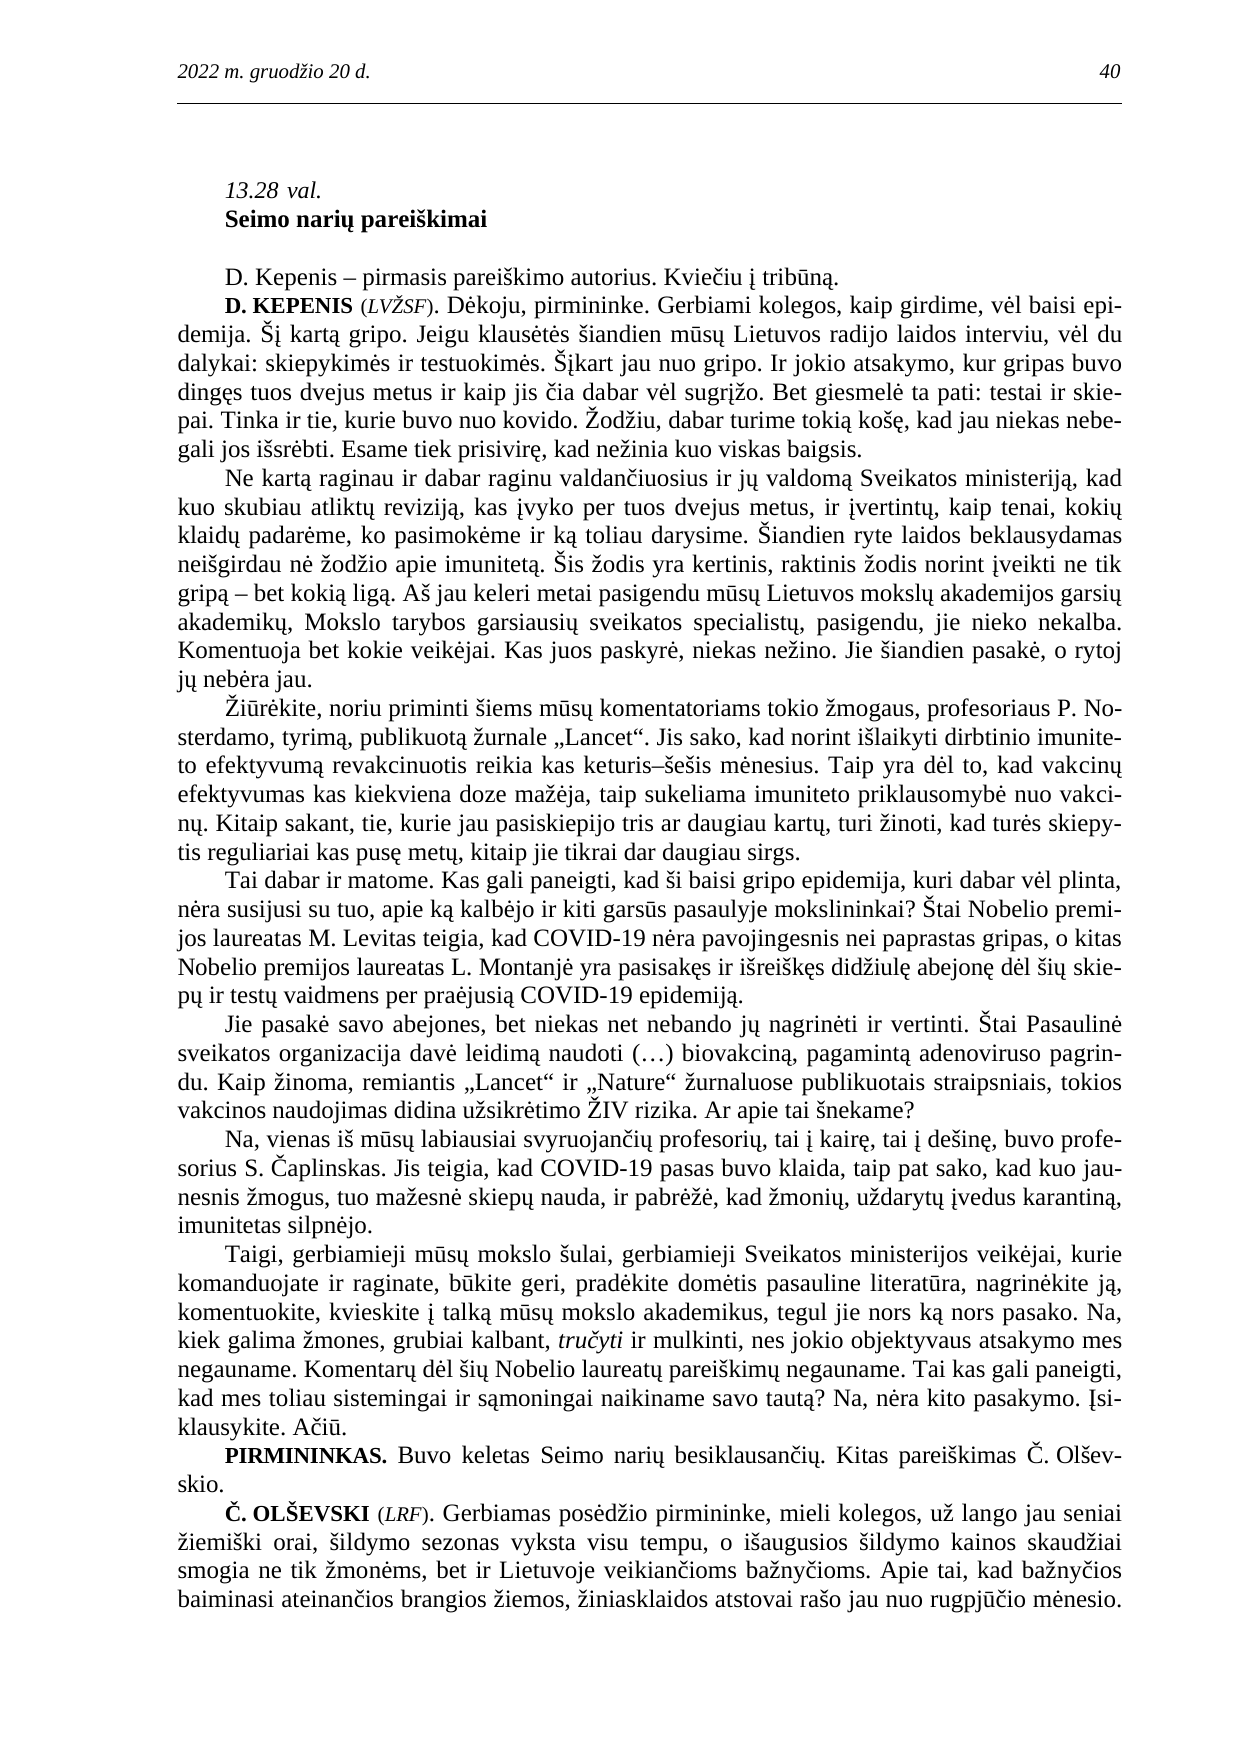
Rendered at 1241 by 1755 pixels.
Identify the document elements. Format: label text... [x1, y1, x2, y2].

text Sei­mo na­rių pa­reiš­ki­mai [177, 204, 1122, 233]
text Ne kar­tą ra­gi­nau ir da­bar ra­gi­nu val­dan­čiuo­sius ir jų val­do­mą Svei­ka­tos mi­nis­te­ri­ją, kad kuo sku­biau at­lik­tų re­vi­zi­ją, kas įvy­ko per tuos dve­jus me­tus, ir įver­tin­tų, kaip te­nai, ko­kių klai­dų pa­da­rė­me, ko pa­si­mo­kė­me ir ką to­liau da­ry­si­me. Šian­dien ry­te lai­dos be­klau­sy­da­mas ne­iš­gir­dau nė žo­džio apie imu­ni­te­tą. Šis žo­dis yra ker­ti­nis, rak­ti­nis žo­dis no­rint įveik­ti ne tik gri­pą – bet ko­kią li­gą. Aš jau ke­le­ri me­tai pa­si­gen­du mū­sų Lie­tu­vos moks­lų aka­de­mi­jos gar­sių aka­de­mi­kų, Moks­lo ta­ry­bos gar­siau­sių svei­ka­tos spe­cia­lis­tų, pa­si­gen­du, jie nie­ko ne­kal­ba. Ko­men­tuo­ja bet ko­kie vei­kė­jai. Kas juos pa­sky­rė, nie­kas ne­ži­no. Jie šian­dien pa­sa­kė, o ry­toj jų ne­bė­ra jau. [177, 463, 1122, 693]
text Žiū­rė­ki­te, no­riu pri­min­ti šiems mū­sų ko­men­ta­to­riams to­kio žmo­gaus, pro­fe­so­riaus P. No­ster­da­mo, ty­ri­mą, pub­li­kuo­tą žur­na­le „Lan­cet“. Jis sa­ko, kad no­rint iš­lai­ky­ti dirb­ti­nio imu­ni­te­to efek­ty­vu­mą re­vak­ci­nuo­tis rei­kia kas ke­tu­ris–­še­šis mė­ne­sius. Taip yra dėl to, kad vak­ci­nų efek­ty­vu­mas kas kiek­vie­na do­ze ma­žė­ja, taip su­ke­lia­ma imu­ni­te­to pri­klau­so­my­bė nuo vak­ci­nų. Ki­taip sa­kant, tie, ku­rie jau pa­si­skie­pi­jo tris ar dau­giau kar­tų, tu­ri ži­no­ti, kad tu­rės skie­py­tis re­gu­lia­riai kas pu­sę me­tų, ki­taip jie tik­rai dar dau­giau sirgs. [177, 693, 1122, 865]
text Tai­gi, ger­bia­mie­ji mū­sų moks­lo šu­lai, ger­bia­mie­ji Svei­ka­tos mi­nis­te­ri­jos vei­kė­jai, ku­rie ko­man­duo­ja­te ir ra­gi­na­te, bū­ki­te ge­ri, pra­dė­ki­te do­mė­tis pa­sau­li­ne li­te­ra­tū­ra, nag­ri­nė­ki­te ją, ko­men­tuo­ki­te, kvies­ki­te į tal­ką mū­sų moks­lo aka­de­mi­kus, te­gul jie nors ką nors pa­sa­ko. Na, kiek ga­li­ma žmo­nes, gru­biai kal­bant, tru­čy­ti ir mul­kin­ti, nes jo­kio ob­jek­ty­vaus at­sa­ky­mo mes ne­gau­na­me. Ko­men­ta­rų dėl šių No­be­lio lau­re­a­tų pa­reiš­ki­mų ne­gau­na­me. Tai kas ga­li pa­neig­ti, kad mes to­liau sis­te­min­gai ir są­mo­nin­gai nai­ki­na­me sa­vo tau­tą? Na, nė­ra ki­to pa­sa­ky­mo. Įsi­klau­sy­ki­te. Ačiū. [177, 1239, 1122, 1440]
text D. KEPENIS (LVŽSF). Dė­ko­ju, pir­mi­nin­ke. Ger­bia­mi ko­le­gos, kaip gir­di­me, vėl bai­si epi­de­mi­ja. Šį kar­tą gri­po. Jei­gu klau­sė­tės šian­dien mū­sų Lie­tu­vos ra­di­jo lai­dos in­ter­viu, vėl du da­ly­kai: skie­py­ki­mės ir te­stuo­ki­mės. Šį­kart jau nuo gri­po. Ir jo­kio at­sa­ky­mo, kur gri­pas bu­vo din­gęs tuos dve­jus me­tus ir kaip jis čia da­bar vėl su­grį­žo. Bet gies­me­lė ta pa­ti: tes­tai ir skie­pai. Tin­ka ir tie, ku­rie bu­vo nuo ko­vi­do. Žo­džiu, da­bar tu­ri­me to­kią ko­šę, kad jau nie­kas ne­be­ga­li jos iš­srėb­ti. Esa­me tiek pri­si­vi­rę, kad ne­ži­nia kuo vis­kas baig­sis. [177, 290, 1122, 463]
text Na, vie­nas iš mū­sų la­biau­siai svy­ruo­jan­čių pro­fe­so­rių, tai į kai­rę, tai į de­ši­nę, bu­vo pro­fe­so­rius S. Čap­lins­kas. Jis tei­gia, kad COVID-19 pa­sas bu­vo klai­da, taip pat sa­ko, kad kuo jau­nes­nis žmo­gus, tuo ma­žes­nė skie­pų nau­da, ir pa­brė­žė, kad žmo­nių, už­da­ry­tų įve­dus ka­ran­ti­ną, imu­ni­te­tas sil­pnė­jo. [177, 1124, 1122, 1239]
text D. Ke­pe­nis – pir­ma­sis pa­reiš­ki­mo au­to­rius. Kvie­čiu į tri­bū­ną. [177, 262, 1122, 290]
text 13.28 val. [224, 176, 1122, 204]
text Č. OLŠEVSKI (LRF). Ger­bia­mas po­sė­džio pir­mi­nin­ke, mie­li ko­le­gos, už lan­go jau se­niai žie­miš­ki orai, šil­dy­mo se­zo­nas vyks­ta vi­su tem­pu, o iš­au­gu­sios šil­dy­mo kai­nos skau­džiai smo­gia ne tik žmo­nėms, bet ir Lie­tu­vo­je vei­kian­čioms baž­ny­čioms. Apie tai, kad baž­ny­čios bai­mi­na­si at­ei­nan­čios bran­gios žie­mos, ži­niask­lai­dos at­sto­vai ra­šo jau nuo rug­pjū­čio mė­ne­sio. [177, 1498, 1122, 1613]
text PIRMININKAS. Bu­vo ke­le­tas Sei­mo na­rių be­si­klau­san­čių. Ki­tas pa­reiš­ki­mas Č. Ol­šev­skio. [177, 1440, 1122, 1498]
text Tai da­bar ir ma­to­me. Kas ga­li pa­neig­ti, kad ši bai­si gri­po epi­de­mi­ja, ku­ri da­bar vėl plin­ta, nė­ra su­si­ju­si su tuo, apie ką kal­bė­jo ir ki­ti gar­sūs pa­sau­ly­je moks­li­nin­kai? Štai No­be­lio pre­mi­jos lau­re­a­tas M. Le­vi­tas tei­gia, kad COVID-19 nė­ra pa­vo­jin­ges­nis nei pa­pras­tas gri­pas, o ki­tas No­be­lio pre­mi­jos lau­re­a­tas L. Mon­tan­jė yra pa­si­sa­kęs ir iš­reiš­kęs di­džiu­lę abe­jo­nę dėl šių skie­pų ir tes­tų vaid­mens per pra­ėju­sią COVID-19 epi­de­mi­ją. [177, 865, 1122, 1009]
text Jie pa­sa­kė sa­vo abe­jo­nes, bet nie­kas net ne­ban­do jų nag­ri­nė­ti ir ver­tin­ti. Štai Pa­sau­li­nė svei­ka­tos or­ga­ni­za­ci­ja da­vė lei­di­mą nau­do­ti (…) bio­vak­ci­ną, pa­ga­min­tą ade­no­vi­ru­so pa­grin­du. Kaip ži­no­ma, re­mian­tis „Lan­cet“ ir „Na­tu­re“ žur­na­luo­se pub­li­kuo­tais straips­niais, to­kios va­k­ci­nos nau­do­ji­mas di­di­na už­si­krė­ti­mo ŽIV ri­zi­ka. Ar apie tai šne­ka­me? [177, 1009, 1122, 1124]
